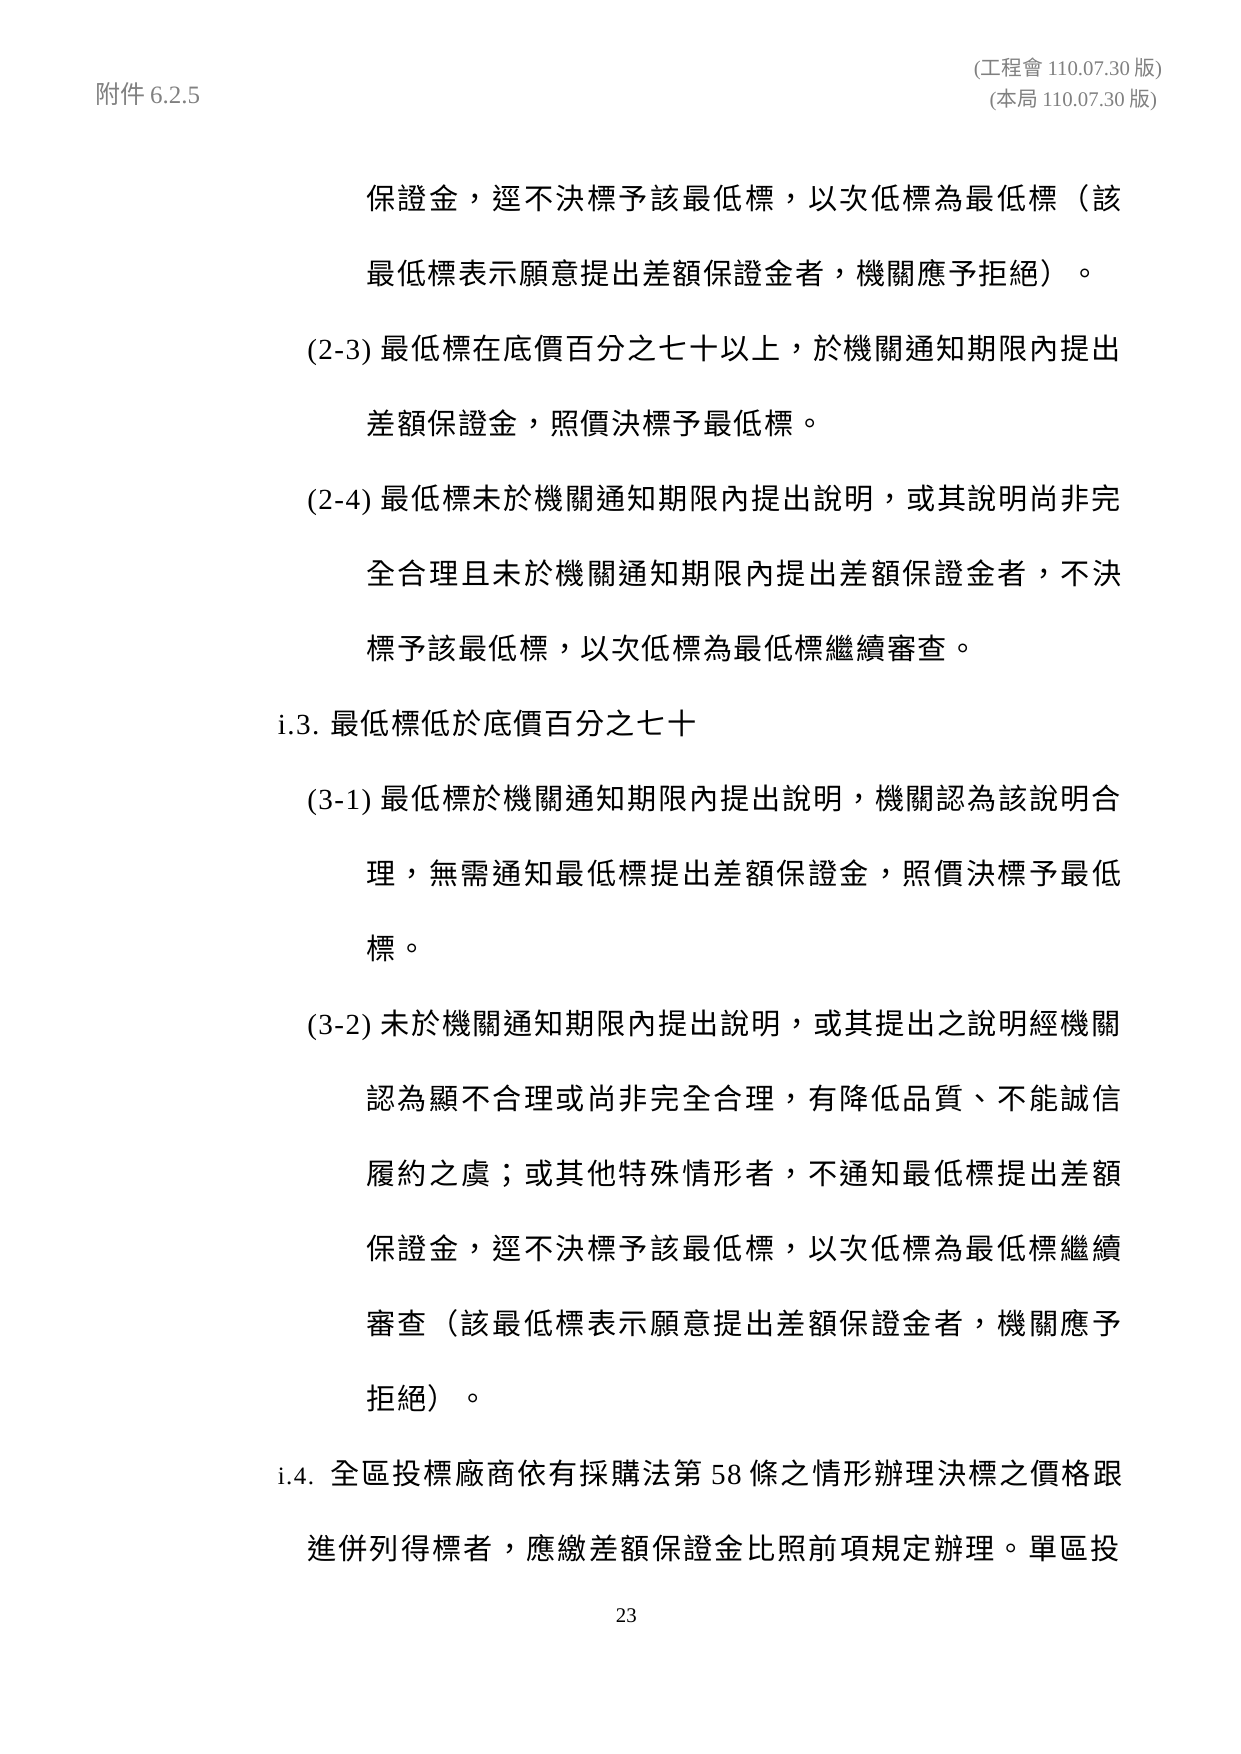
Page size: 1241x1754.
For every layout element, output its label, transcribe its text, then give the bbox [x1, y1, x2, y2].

list 未於機關通知期限內提出說明，或其提出之說明經機關認為顯不合理或尚非完全合理，有降低品質、不能誠信履約之虞；或其他特殊情形者，不通知最低標提出差額保證金，逕不決標予該最低標，以次低標為最低標繼續審查（該最低標表示願意提出差額保證金者，機關應予拒絕）。 [307, 984, 1122, 1434]
list 保證金，逕不決標予該最低標，以次低標為最低標（該最低標表示願意提出差額保證金者，機關應予拒絕）。 [307, 159, 1122, 309]
list 最低標未於機關通知期限內提出說明，或其說明尚非完全合理且未於機關通知期限內提出差額保證金者，不決標予該最低標，以次低標為最低標繼續審查。 [307, 459, 1122, 684]
list 全區投標廠商依有採購法第58條之情形辦理決標之價格跟進併列得標者，應繳差額保證金比照前項規定辦理。單區投 [278, 1434, 1122, 1584]
list 最低標低於底價百分之七十 [278, 684, 1122, 759]
list 最低標於機關通知期限內提出說明，機關認為該說明合理，無需通知最低標提出差額保證金，照價決標予最低標。 [307, 759, 1122, 984]
list 最低標在底價百分之七十以上，於機關通知期限內提出差額保證金，照價決標予最低標。 [307, 309, 1122, 459]
